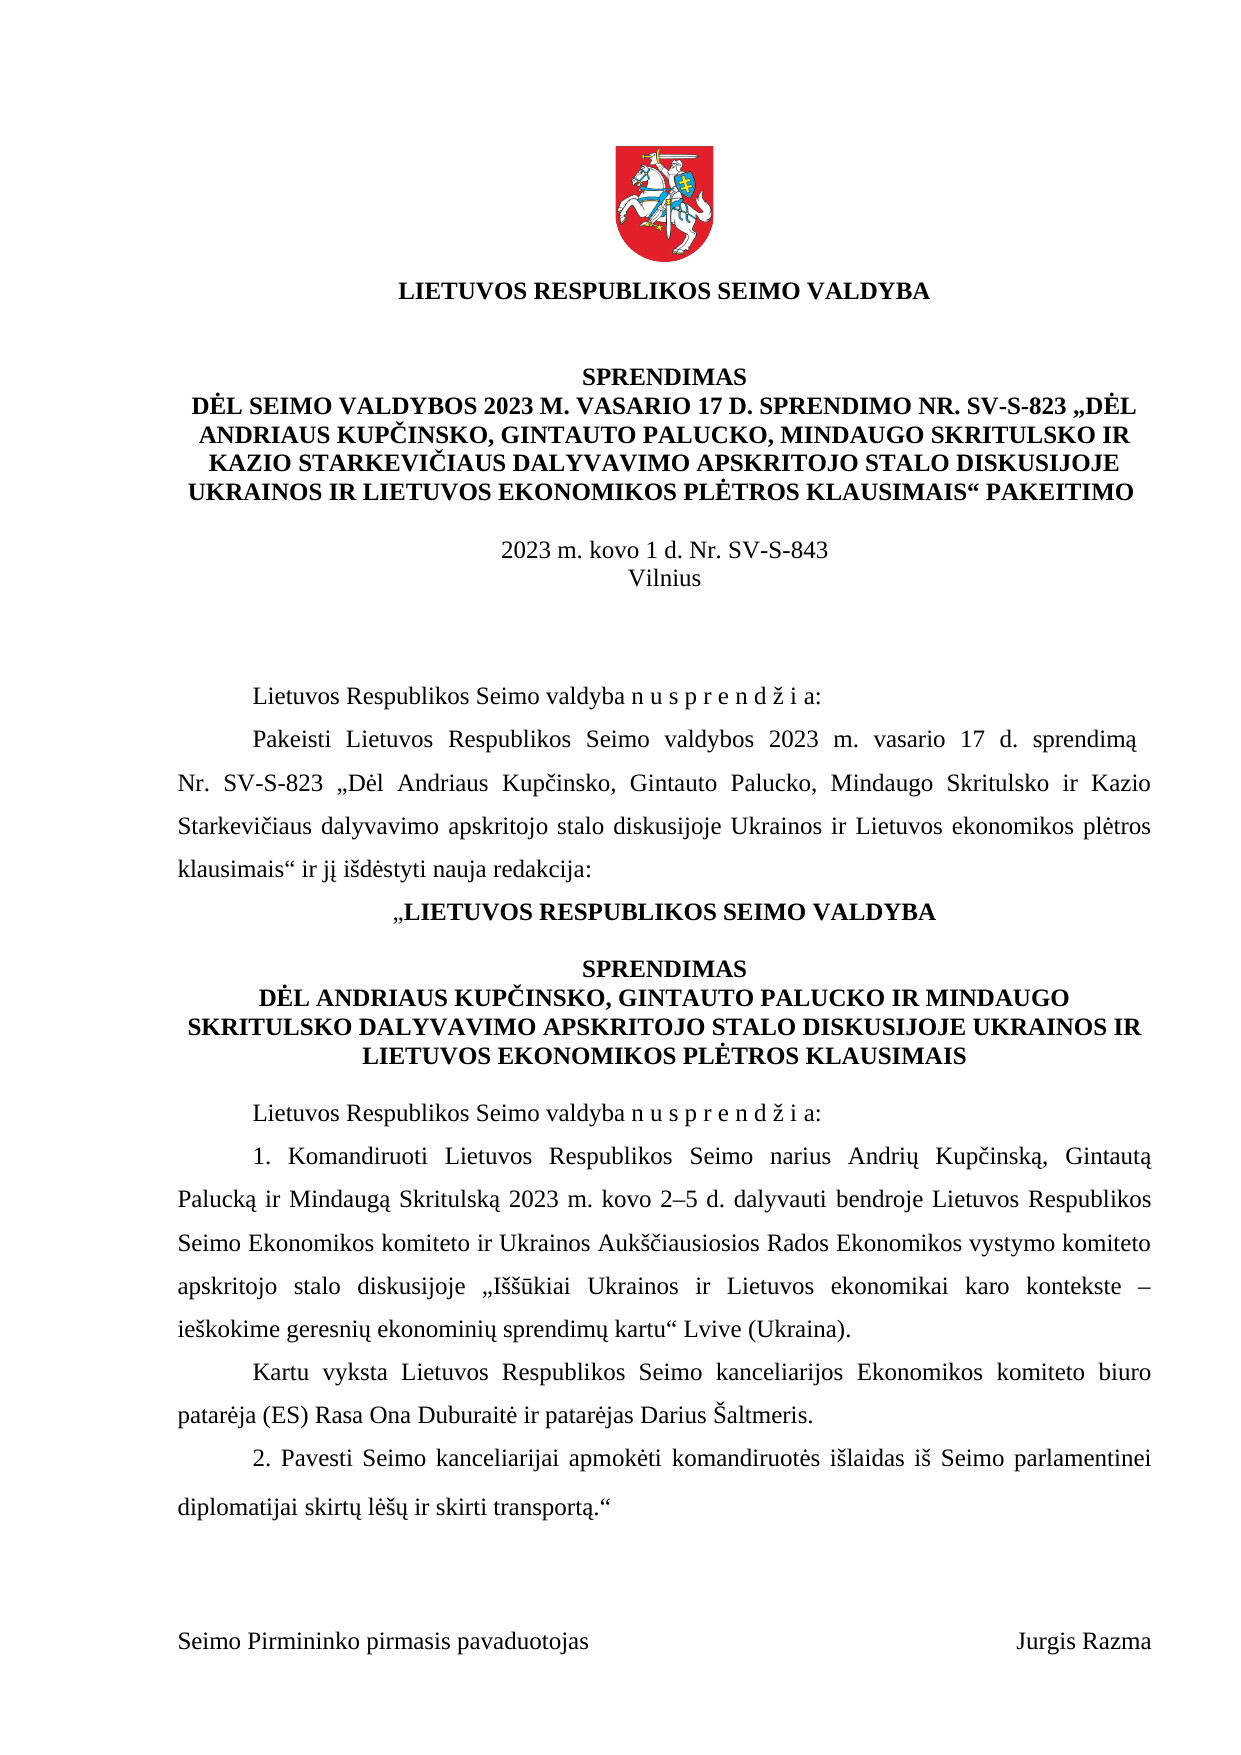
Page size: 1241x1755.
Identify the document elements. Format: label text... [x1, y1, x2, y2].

text „LIETUVOS RESPUBLIKOS SEIMO VALDYBA [177, 897, 1152, 926]
text LIETUVOS RESPUBLIKOS SEIMO VALDYBA [177, 276, 1152, 305]
text Lietuvos Respublikos Seimo valdyba nusprendžia: [177, 681, 1152, 710]
text SPRENDIMAS [177, 362, 1152, 391]
text 2023 m. kovo 1 d. Nr. SV-S-843 [177, 535, 1152, 563]
text Lietuvos Respublikos Seimo valdyba nusprendžia: [177, 1098, 1152, 1127]
text DĖL ANDRIAUS KUPČINSKO, GINTAUTO PALUCKO IR MINDAUGO SKRITULSKO DALYVAVIMO APSKRITOJO STALO DISKUSIJOJE UKRAINOS IR LIETUVOS EKONOMIKOS PLĖTROS KLAUSIMAIS [177, 983, 1152, 1069]
text 2. Pavesti Seimo kanceliarijai apmokėti komandiruotės išlaidas iš Seimo parlamentinei diplomatijai skirtų lėšų ir skirti transportą.“ [177, 1443, 1152, 1523]
text Seimo Pirmininko pirmasis pavaduotojas Jurgis Razma [177, 1626, 1152, 1655]
text SPRENDIMAS [177, 954, 1152, 983]
text DĖL SEIMO VALDYBOS 2023 M. VASARIO 17 D. SPRENDIMO NR. SV-S-823 „DĖL ANDRIAUS KUPČINSKO, GINTAUTO PALUCKO, MINDAUGO SKRITULSKO IR KAZIO STARKEVIČIAUS DALYVAVIMO APSKRITOJO STALO DISKUSIJOJE UKRAINOS IR LIETUVOS EKONOMIKOS PLĖTROS KLAUSIMAIS“ PAKEITIMO [177, 391, 1152, 506]
text Vilnius [177, 563, 1152, 592]
text Kartu vyksta Lietuvos Respublikos Seimo kanceliarijos Ekonomikos komiteto biuro patarėja (ES) Rasa Ona Duburaitė ir patarėjas Darius Šaltmeris. [177, 1357, 1152, 1429]
text 1. Komandiruoti Lietuvos Respublikos Seimo narius Andrių Kupčinską, Gintautą Palucką ir Mindaugą Skritulską 2023 m. kovo 2–5 d. dalyvauti bendroje Lietuvos Respublikos Seimo Ekonomikos komiteto ir Ukrainos Aukščiausiosios Rados Ekonomikos vystymo komiteto apskritojo stalo diskusijoje „Iššūkiai Ukrainos ir Lietuvos ekonomikai karo kontekste – ieškokime geresnių ekonominių sprendimų kartu“ Lvive (Ukraina). [177, 1141, 1152, 1343]
text Pakeisti Lietuvos Respublikos Seimo valdybos 2023 m. vasario 17 d. sprendimą Nr. SV-S-823 „Dėl Andriaus Kupčinsko, Gintauto Palucko, Mindaugo Skritulsko ir Kazio Starkevičiaus dalyvavimo apskritojo stalo diskusijoje Ukrainos ir Lietuvos ekonomikos plėtros klausimais“ ir jį išdėstyti nauja redakcija: [177, 724, 1152, 883]
